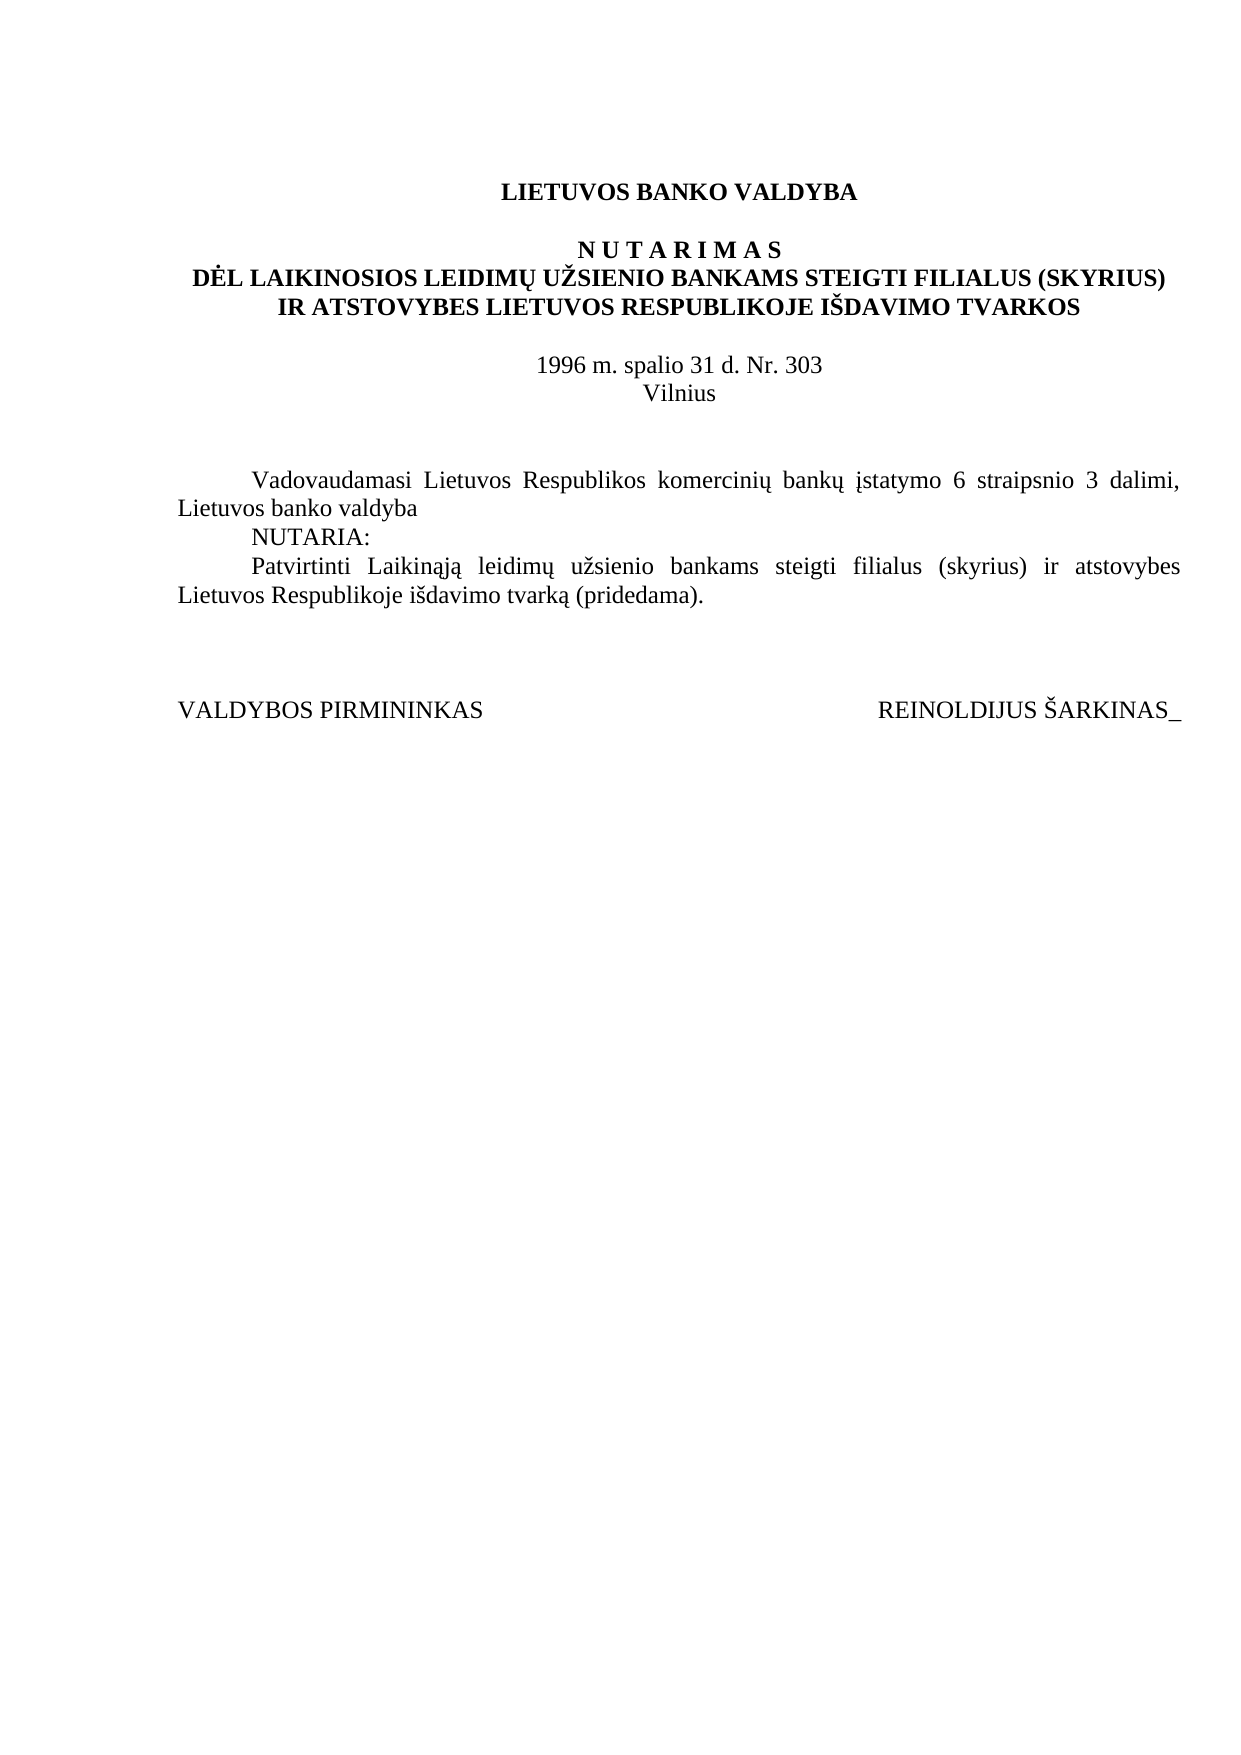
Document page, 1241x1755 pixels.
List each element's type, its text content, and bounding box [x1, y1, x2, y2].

text Patvirtinti Laikinąją leidimų užsienio bankams steigti filialus (skyrius) ir atstovybes Lietuvos Respublikoje išdavimo tvarką (pridedama). [177, 551, 1181, 608]
text NUTARIA: [177, 522, 1181, 551]
text 1996 m. spalio 31 d. Nr. 303 [177, 350, 1181, 378]
text LIETUVOS BANKO VALDYBA [177, 177, 1181, 206]
text Vilnius [177, 378, 1181, 407]
text VALDYBOS PIRMININKAS REINOLDIJUS ŠARKINAS_ [177, 695, 1181, 723]
text N U T A R I M A S [177, 235, 1181, 263]
text DĖL LAIKINOSIOS LEIDIMŲ UŽSIENIO BANKAMS STEIGTI FILIALUS (SKYRIUS) IR ATSTOVYBES LIETUVOS RESPUBLIKOJE IŠDAVIMO TVARKOS [177, 263, 1181, 321]
text Vadovaudamasi Lietuvos Respublikos komercinių bankų įstatymo 6 straipsnio 3 dalimi, Lietuvos banko valdyba [177, 465, 1181, 522]
